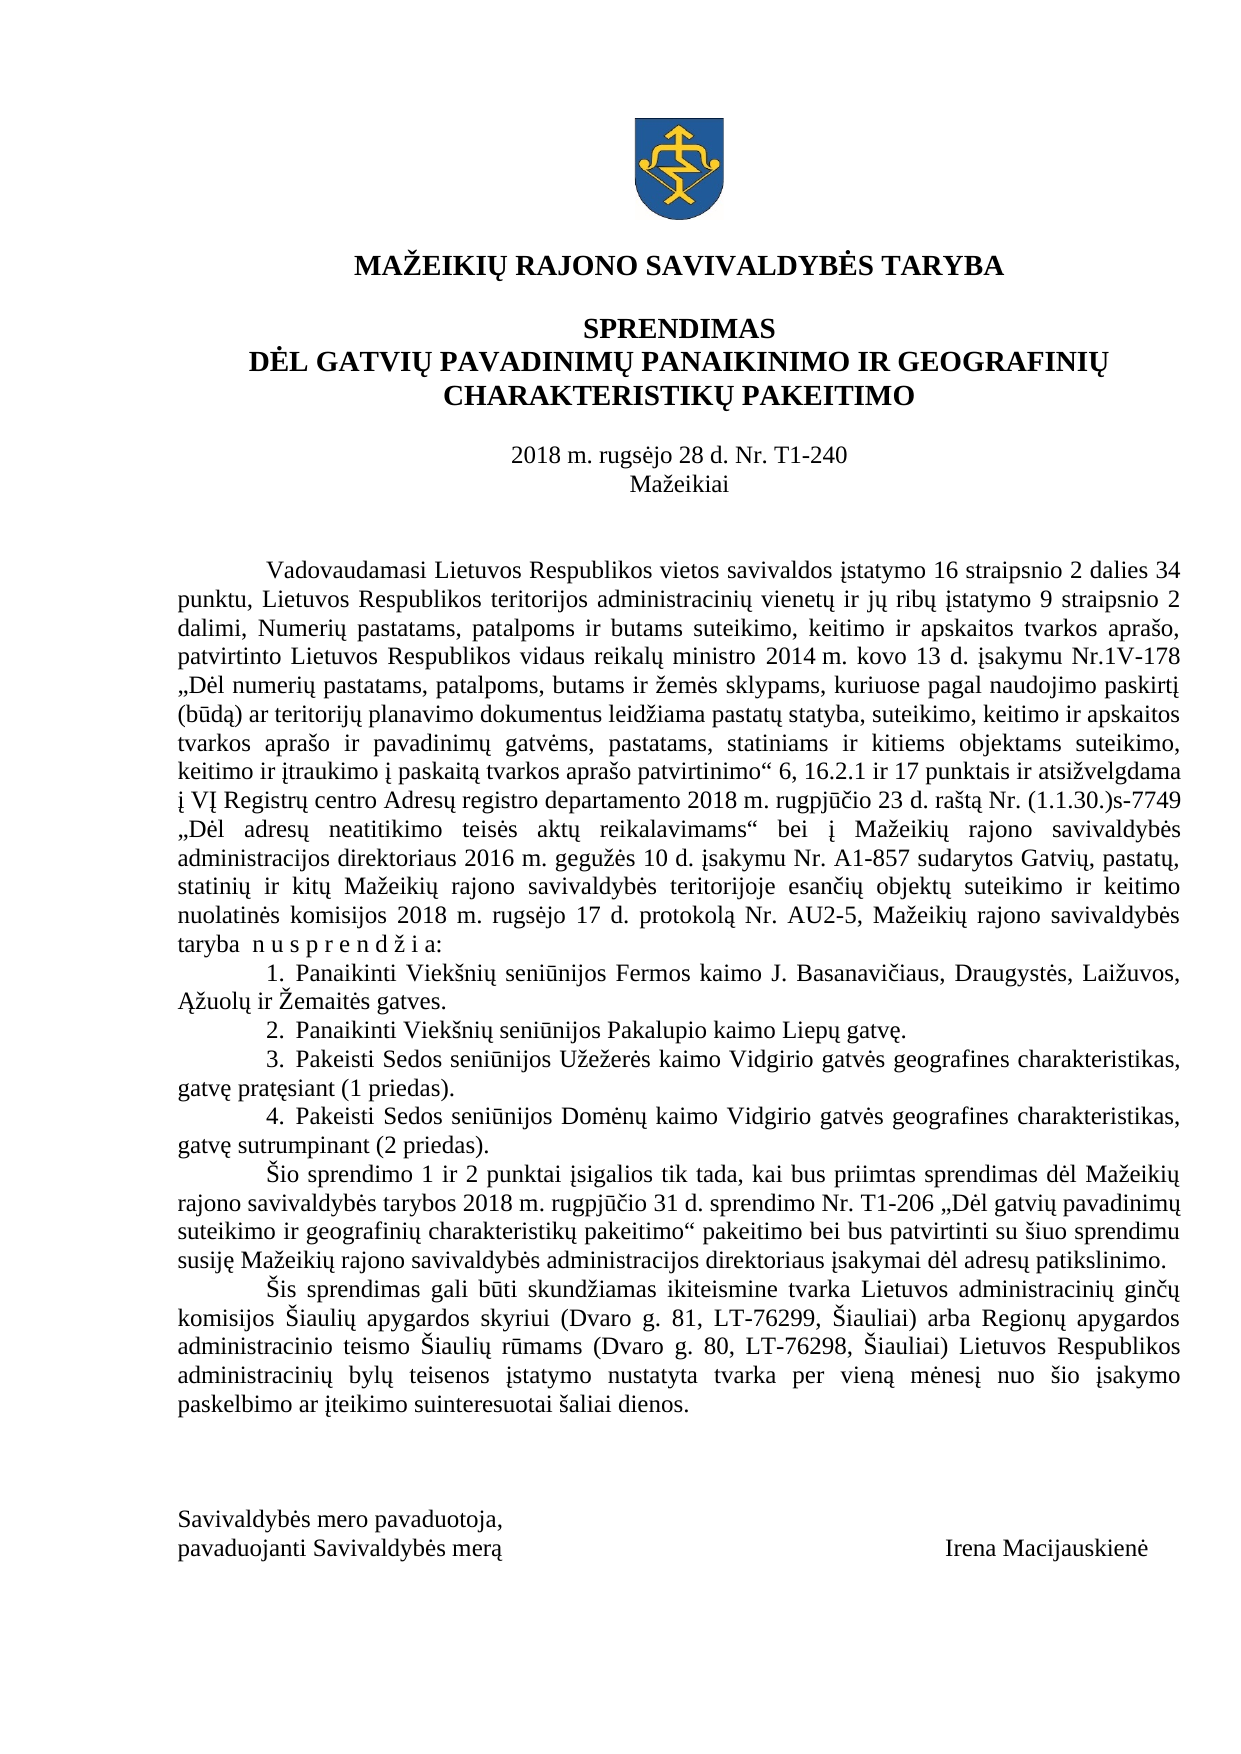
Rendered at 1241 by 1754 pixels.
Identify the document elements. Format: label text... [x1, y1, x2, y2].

text SPRENDIMAS [177, 311, 1181, 344]
text 1. Panaikinti Viekšnių seniūnijos Fermos kaimo J. Basanavičiaus, Draugystės, Laižuvos, Ąžuolų ir Žemaitės gatves. [177, 958, 1181, 1015]
text Šio sprendimo 1 ir 2 punktai įsigalios tik tada, kai bus priimtas sprendimas dėl Mažeikių rajono savivaldybės tarybos 2018 m. rugpjūčio 31 d. sprendimo Nr. T1-206 „Dėl gatvių pavadinimų suteikimo ir geografinių charakteristikų pakeitimo“ pakeitimo bei bus patvirtinti su šiuo sprendimu susiję Mažeikių rajono savivaldybės administracijos direktoriaus įsakymai dėl adresų patikslinimo. [177, 1159, 1181, 1274]
text pavaduojanti Savivaldybės merą Irena Macijauskienė [177, 1533, 1181, 1561]
text 3. Pakeisti Sedos seniūnijos Užežerės kaimo Vidgirio gatvės geografines charakteristikas, gatvę pratęsiant (1 priedas). [177, 1044, 1181, 1101]
text 2. Panaikinti Viekšnių seniūnijos Pakalupio kaimo Liepų gatvę. [177, 1015, 1181, 1044]
text 2018 m. rugsėjo 28 d. Nr. T1-240 [177, 440, 1181, 469]
text Vadovaudamasi Lietuvos Respublikos vietos savivaldos įstatymo 16 straipsnio 2 dalies 34 punktu, Lietuvos Respublikos teritorijos administracinių vienetų ir jų ribų įstatymo 9 straipsnio 2 dalimi, Numerių pastatams, patalpoms ir butams suteikimo, keitimo ir apskaitos tvarkos aprašo, patvirtinto Lietuvos Respublikos vidaus reikalų ministro 2014 m. kovo 13 d. įsakymu Nr.1V-178 „Dėl numerių pastatams, patalpoms, butams ir žemės sklypams, kuriuose pagal naudojimo paskirtį (būdą) ar teritorijų planavimo dokumentus leidžiama pastatų statyba, suteikimo, keitimo ir apskaitos tvarkos aprašo ir pavadinimų gatvėms, pastatams, statiniams ir kitiems objektams suteikimo, keitimo ir įtraukimo į paskaitą tvarkos aprašo patvirtinimo“ 6, 16.2.1 ir 17 punktais ir atsižvelgdama į VĮ Registrų centro Adresų registro departamento 2018 m. rugpjūčio 23 d. raštą Nr. (1.1.30.)s-7749 „Dėl adresų neatitikimo teisės aktų reikalavimams“ bei į Mažeikių rajono savivaldybės administracijos direktoriaus 2016 m. gegužės 10 d. įsakymu Nr. A1-857 sudarytos Gatvių, pastatų, statinių ir kitų Mažeikių rajono savivaldybės teritorijoje esančių objektų suteikimo ir keitimo nuolatinės komisijos 2018 m. rugsėjo 17 d. protokolą Nr. AU2-5, Mažeikių rajono savivaldybės taryba n u s p r e n d ž i a: [177, 555, 1181, 958]
text Mažeikiai [177, 469, 1181, 498]
text 4. Pakeisti Sedos seniūnijos Domėnų kaimo Vidgirio gatvės geografines charakteristikas, gatvę sutrumpinant (2 priedas). [177, 1101, 1181, 1159]
text Savivaldybės mero pavaduotoja, [177, 1504, 1181, 1533]
text Mažeikių rajono SAVIVALDYBĖS taryba [177, 248, 1181, 282]
text Šis sprendimas gali būti skundžiamas ikiteismine tvarka Lietuvos administracinių ginčų komisijos Šiaulių apygardos skyriui (Dvaro g. 81, LT-76299, Šiauliai) arba Regionų apygardos administracinio teismo Šiaulių rūmams (Dvaro g. 80, LT-76298, Šiauliai) Lietuvos Respublikos administracinių bylų teisenos įstatymo nustatyta tvarka per vieną mėnesį nuo šio įsakymo paskelbimo ar įteikimo suinteresuotai šaliai dienos. [177, 1274, 1181, 1418]
text DĖL GATVIŲ PAVADINIMŲ PANAIKINIMO IR GEOGRAFINIŲ CHARAKTERISTIKŲ PAKEITIMO [177, 344, 1181, 411]
